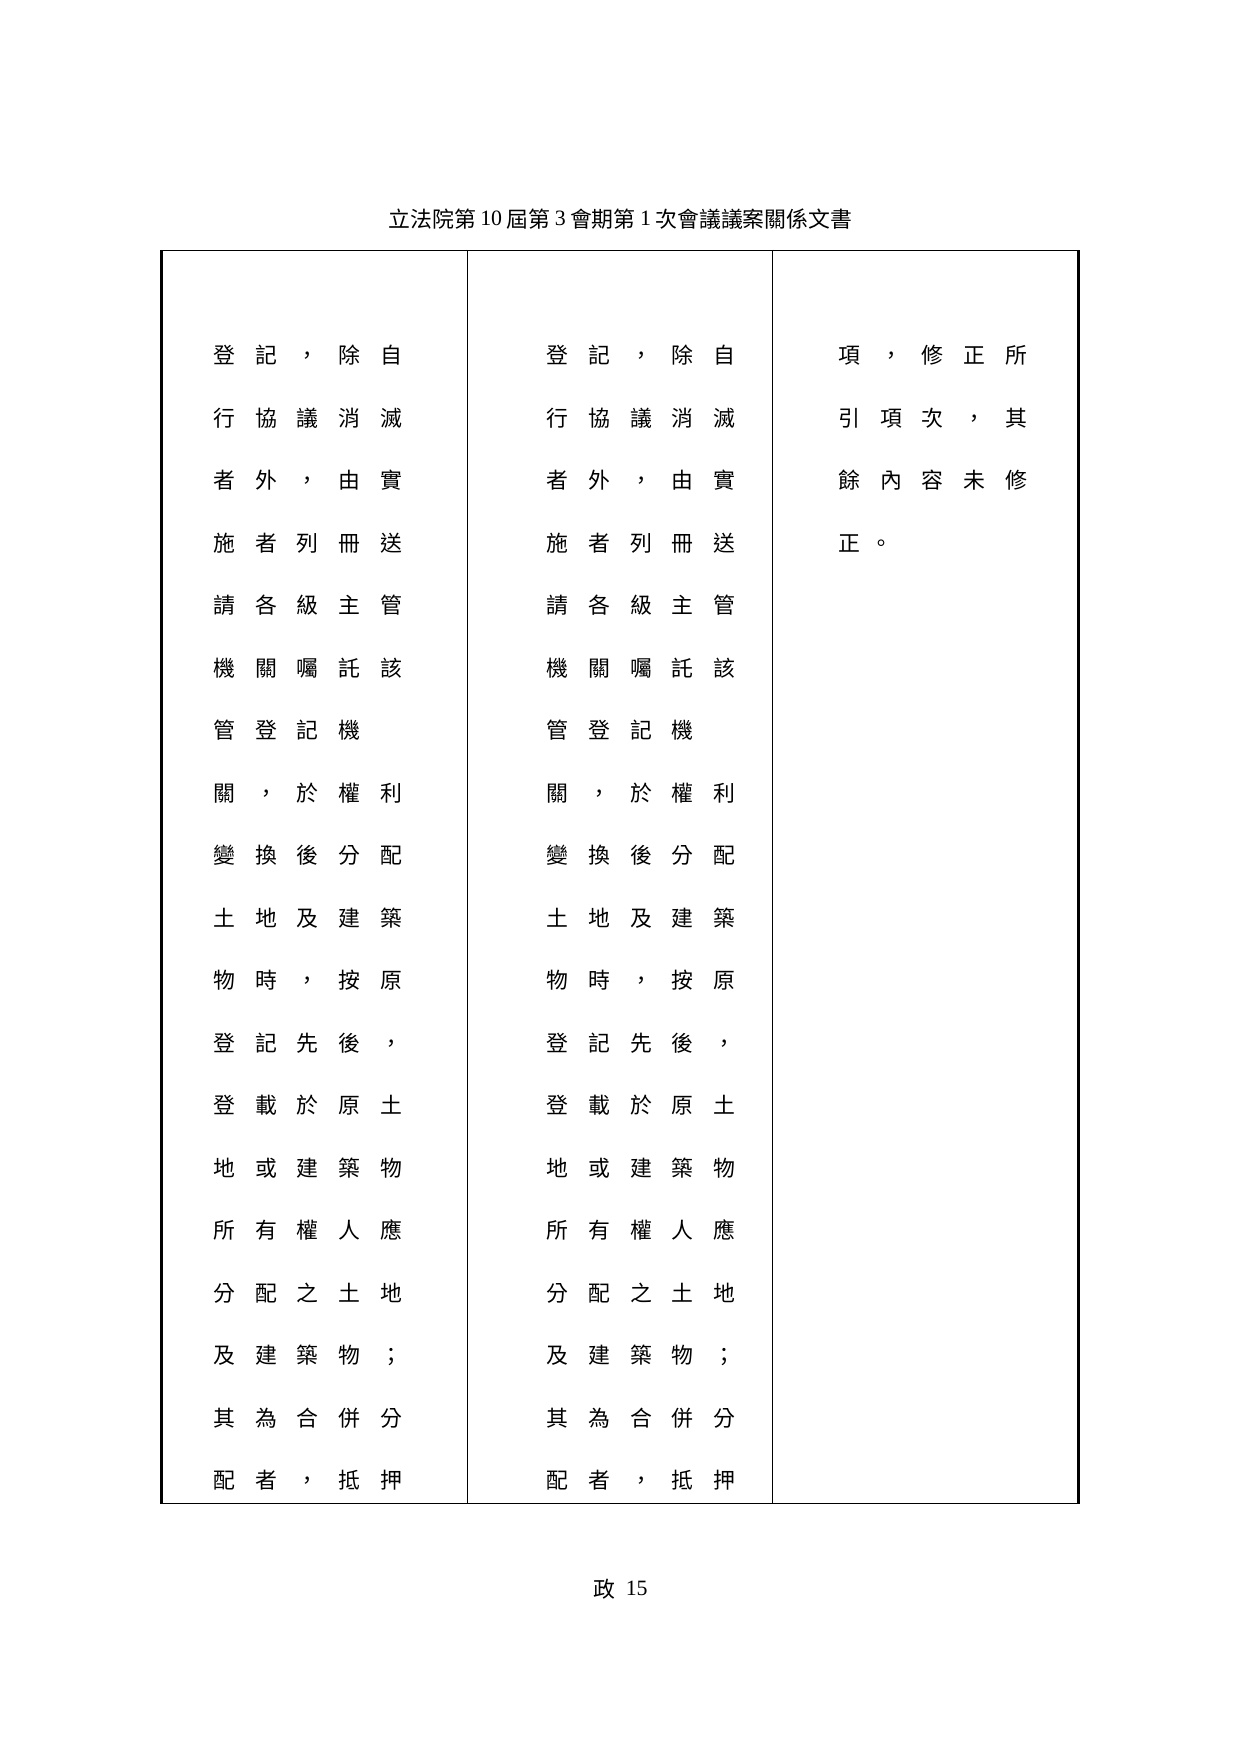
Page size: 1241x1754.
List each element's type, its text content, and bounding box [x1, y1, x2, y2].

table_cell 登記，除自行協議消滅者外，由實施者列冊送請各級主管機關囑託該管登記機關，於權利變換後分配土地及建築物時，按原登記先後，登載於原土地或建築物所有權人應分配之土地及建築物；其為合併分配者，抵押 [468, 251, 772, 1503]
table_cell 登記，除自行協議消滅者外，由實施者列冊送請各級主管機關囑託該管登記機關，於權利變換後分配土地及建築物時，按原登記先後，登載於原土地或建築物所有權人應分配之土地及建築物；其為合併分配者，抵押 [163, 251, 467, 1503]
table_cell 項，修正所引項次，其餘內容未修正。 [773, 251, 1077, 1503]
